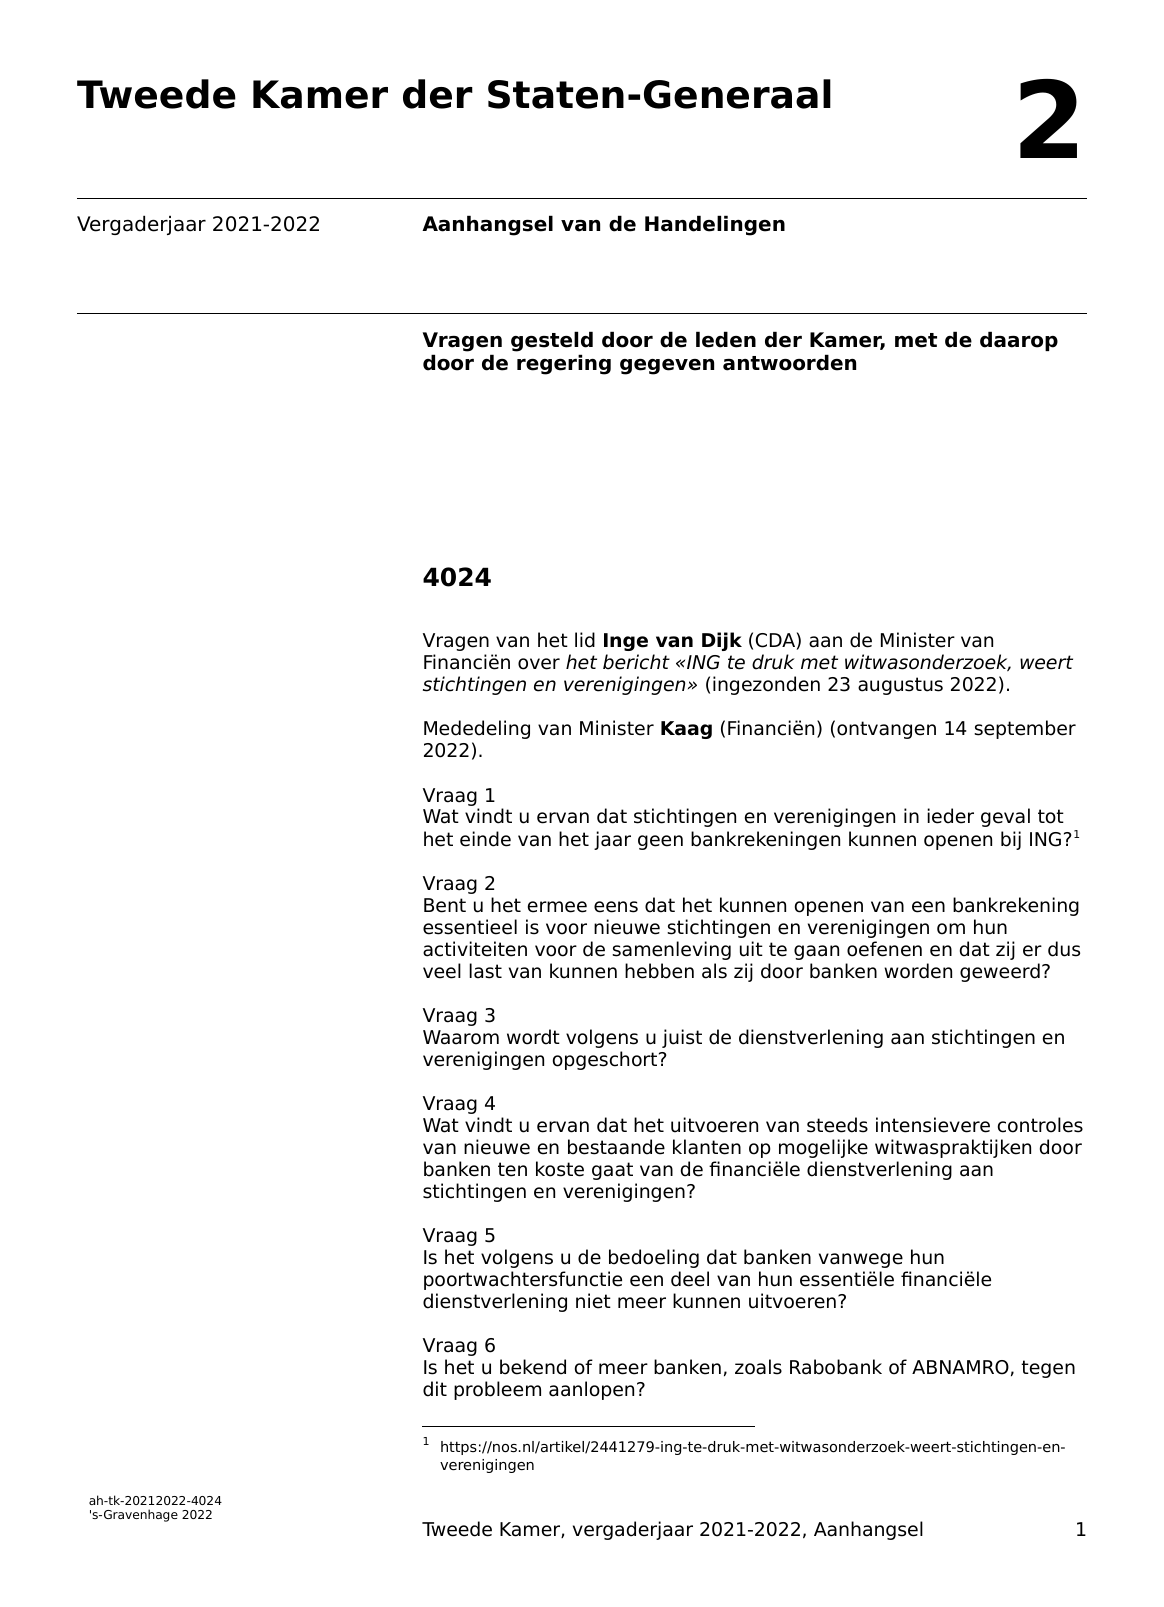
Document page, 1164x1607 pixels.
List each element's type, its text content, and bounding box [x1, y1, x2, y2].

table_cell Vergaderjaar 2021-2022 [77, 199, 422, 313]
text Vragen van het lid Inge van Dijk (CDA) aan de Minister van Financiën over het bericht «ING te druk met witwasonderzoek, weert stichtingen en verenigingen» (ingezonden 23 augustus 2022). [422, 630, 1087, 696]
text 4024 [422, 563, 1087, 592]
text https://nos.nl/artikel/2441279-ing-te-druk-met-witwasonderzoek-weert-stichtingen-en-verenigingen [422, 1435, 1087, 1474]
text Vraag 2 [422, 873, 1087, 894]
text Vraag 5 [422, 1225, 1087, 1247]
table_cell [77, 314, 422, 375]
text Wat vindt u ervan dat het uitvoeren van steeds intensievere controles van nieuwe en bestaande klanten op mogelijke witwaspraktijken door banken ten koste gaat van de financiële dienstverlening aan stichtingen en verenigingen? [422, 1115, 1087, 1203]
text ah-tk-20212022-4024 [88, 1494, 323, 1508]
text Is het volgens u de bedoeling dat banken vanwege hun poortwachtersfunctie een deel van hun essentiële financiële dienstverlening niet meer kunnen uitvoeren? [422, 1247, 1087, 1313]
text Bent u het ermee eens dat het kunnen openen van een bankrekening essentieel is voor nieuwe stichtingen en verenigingen om hun activiteiten voor de samenleving uit te gaan oefenen en dat zij er dus veel last van kunnen hebben als zij door banken worden geweerd? [422, 894, 1087, 982]
table_header 2 [886, 59, 1087, 198]
text Is het u bekend of meer banken, zoals Rabobank of ABNAMRO, tegen dit probleem aanlopen? [422, 1357, 1087, 1401]
table_header Tweede Kamer der Staten-Generaal [77, 59, 886, 198]
text Mededeling van Minister Kaag (Financiën) (ontvangen 14 september 2022). [422, 718, 1087, 762]
text Vraag 3 [422, 1005, 1087, 1027]
text Vraag 6 [422, 1335, 1087, 1357]
text Wat vindt u ervan dat stichtingen en verenigingen in ieder geval tot het einde van het jaar geen bankrekeningen kunnen openen bij ING? [422, 806, 1087, 850]
text Vraag 1 [422, 784, 1087, 806]
text 's-Gravenhage 2022 [88, 1508, 323, 1522]
table_cell Vragen gesteld door de leden der Kamer, met de daarop door de regering gegeven antwoorden [422, 314, 1087, 375]
text Waarom wordt volgens u juist de dienstverlening aan stichtingen en verenigingen opgeschort? [422, 1027, 1087, 1071]
text Vraag 4 [422, 1093, 1087, 1115]
table_cell Aanhangsel van de Handelingen [422, 199, 1087, 313]
